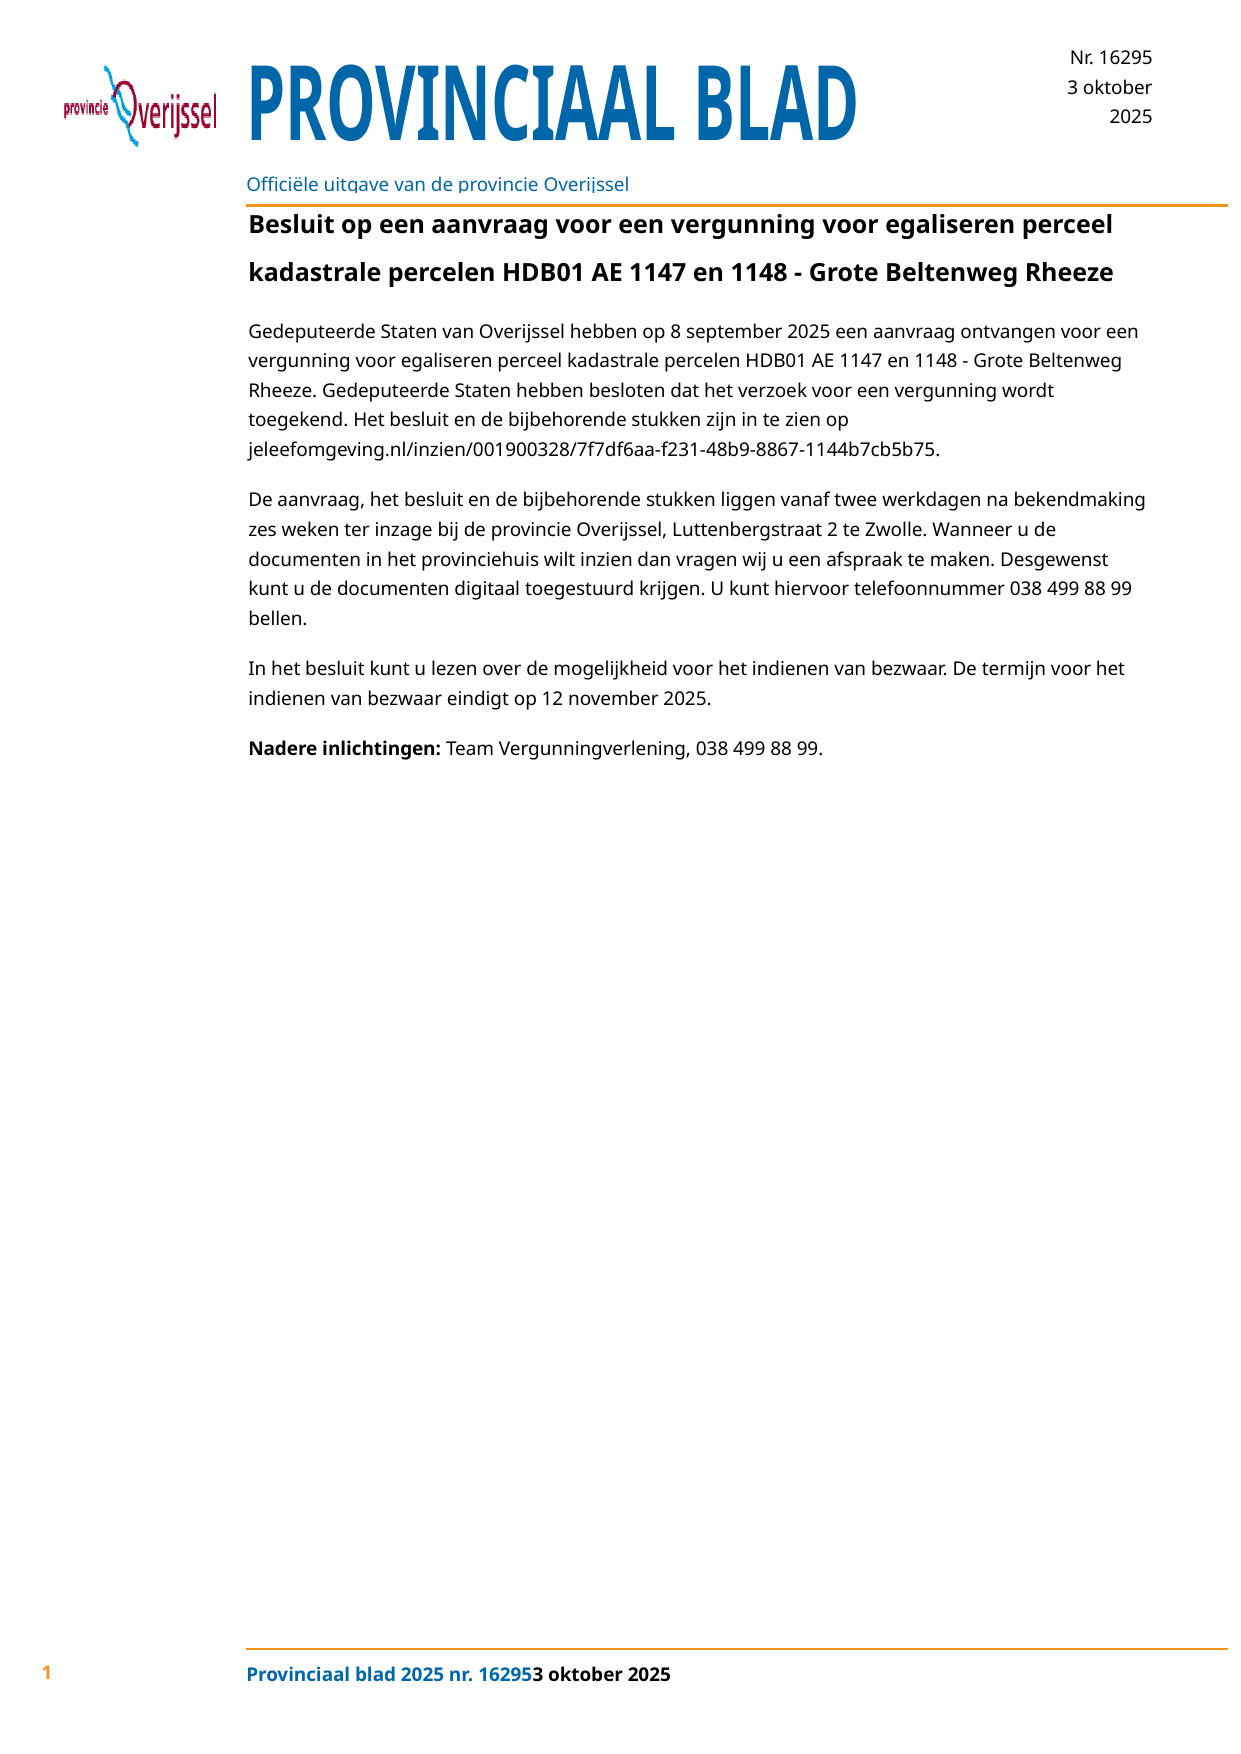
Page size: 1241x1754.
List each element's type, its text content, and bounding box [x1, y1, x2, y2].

text De aanvraag, het besluit en de bijbehorende stukken liggen vanaf twee werkdagen na bekendmaking zes weken ter inzage bij de provincie Overijssel, Luttenbergstraat 2 te Zwolle. Wanneer u de documenten in het provinciehuis wilt inzien dan vragen wij u een afspraak te maken. Desgewenst kunt u de documenten digitaal toegestuurd krijgen. U kunt hiervoor telefoonnummer 038 499 88 99 bellen. [248, 487, 1152, 631]
picture [41, 47, 231, 172]
text Nadere inlichtingen: Team Vergunningverlening, 038 499 88 99. [248, 735, 1152, 761]
text Gedeputeerde Staten van Overijssel hebben op 8 september 2025 een aanvraag ontvangen voor een vergunning voor egaliseren perceel kadastrale percelen HDB01 AE 1147 en 1148 - Grote Beltenweg Rheeze. Gedeputeerde Staten hebben besloten dat het verzoek voor een vergunning wordt toegekend. Het besluit en de bijbehorende stukken zijn in te zien op jeleefomgeving.nl/inzien/001900328/7f7df6aa-f231-48b9-8867-1144b7cb5b75. [248, 318, 1152, 462]
text Besluit op een aanvraag voor een vergunning voor egaliseren perceel kadastrale percelen HDB01 AE 1147 en 1148 - Grote Beltenweg Rheeze [248, 207, 1152, 288]
text In het besluit kunt u lezen over de mogelijkheid voor het indienen van bezwaar. De termijn voor het indienen van bezwaar eindigt op 12 november 2025. [248, 655, 1152, 711]
